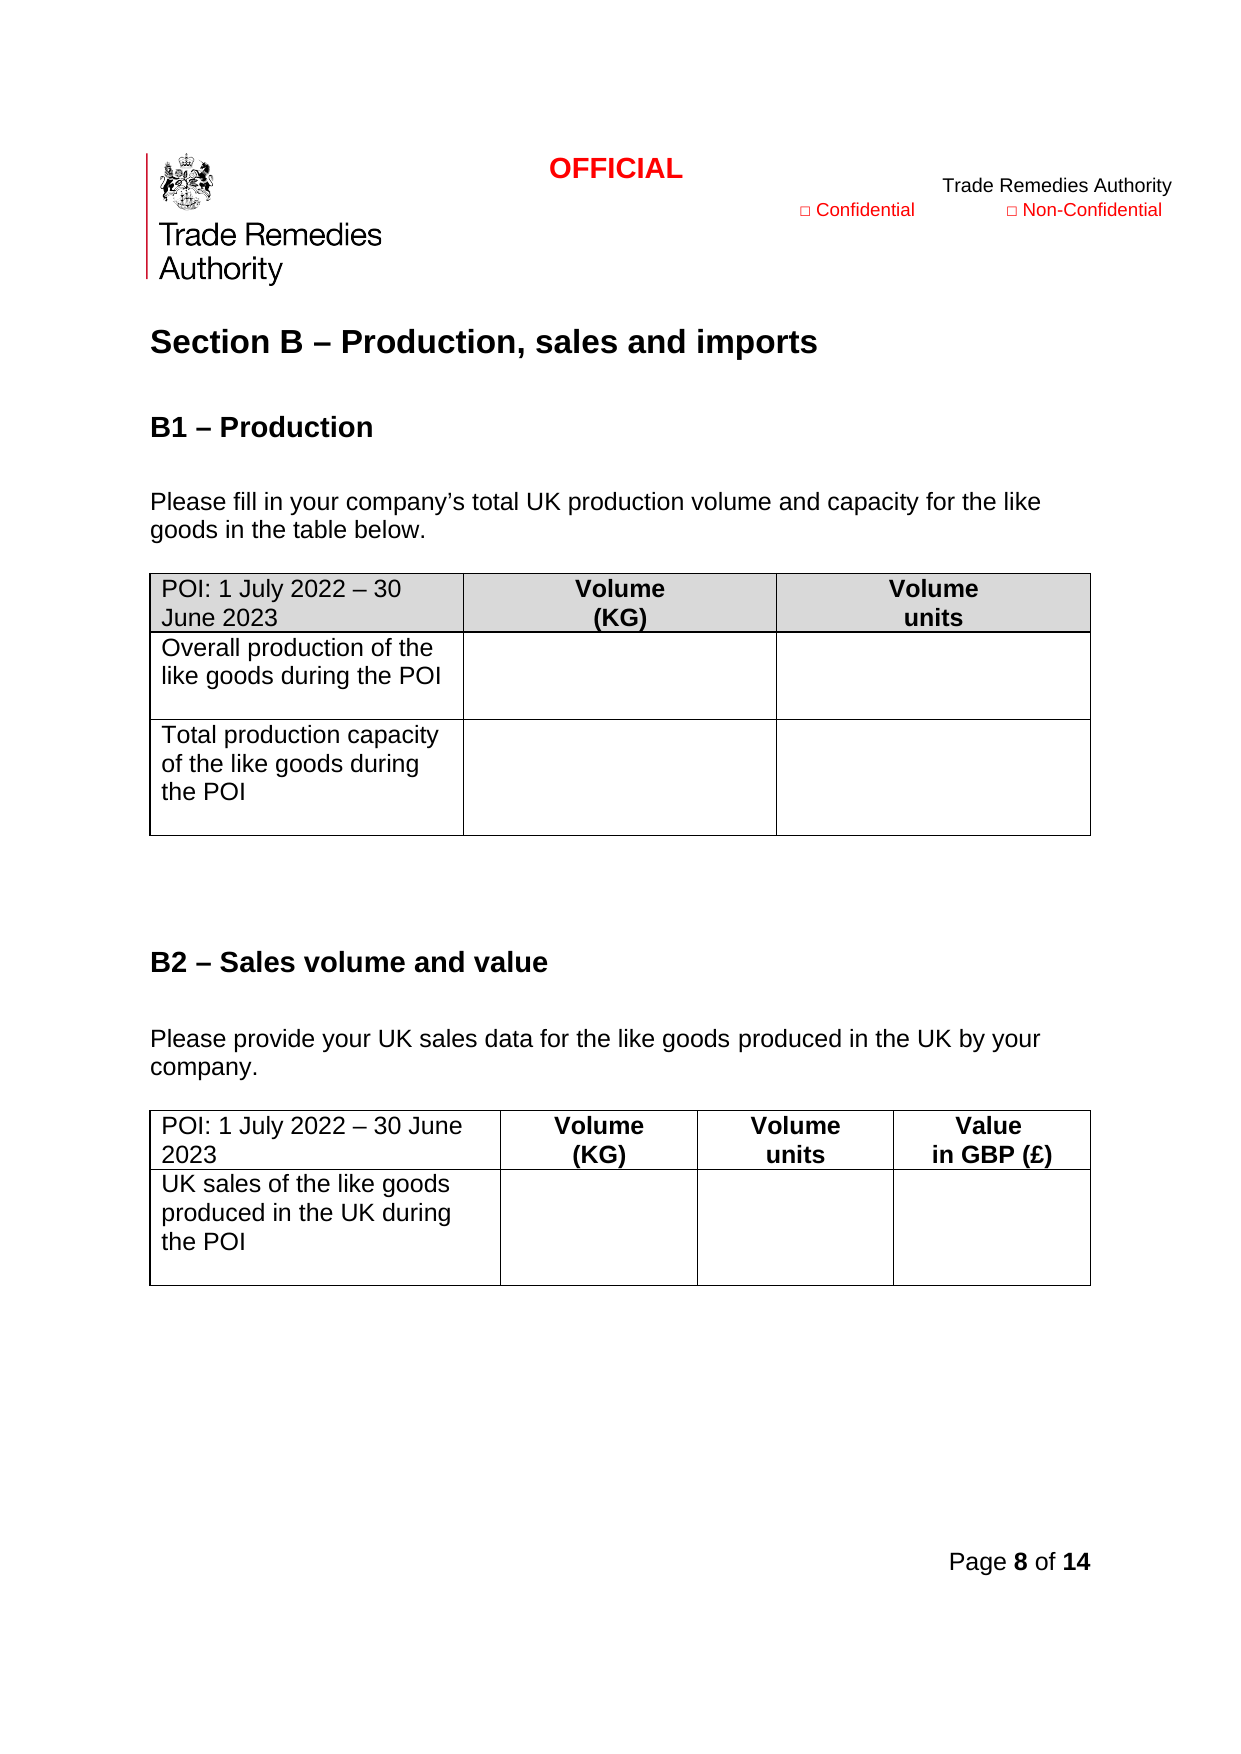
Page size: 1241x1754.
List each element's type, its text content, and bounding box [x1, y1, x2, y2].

table_cell [501, 1170, 697, 1284]
text Please provide your UK sales data for the like goods produced in the UK by your company. [150, 1024, 1090, 1081]
table_header POI: 1 July 2022 – 30 June 2023 [151, 1111, 500, 1168]
table_header POI: 1 July 2022 – 30 June 2023 [151, 574, 463, 631]
subtitle B2 – Sales volume and value [150, 945, 1090, 978]
table_cell [777, 633, 1090, 719]
subtitle Section B – Production, sales and imports [150, 322, 1090, 361]
table_cell [698, 1170, 893, 1284]
table_cell Total production capacity of the like goods during the POI [151, 720, 463, 835]
table_cell [464, 720, 776, 835]
table_cell [777, 720, 1090, 835]
table_cell [464, 633, 776, 719]
table_cell UK sales of the like goods produced in the UK during the POI [151, 1170, 500, 1284]
table_header Volume (KG) [501, 1111, 697, 1168]
subtitle B1 – Production [150, 410, 1090, 444]
table_header Volume units [777, 574, 1090, 631]
table_cell Overall production of the like goods during the POI [151, 633, 463, 719]
table_header Volume (KG) [464, 574, 776, 631]
table_header Value in GBP (£) [894, 1111, 1090, 1168]
table_header Volume units [698, 1111, 893, 1168]
text Please fill in your company’s total UK production volume and capacity for the like goods in the table below. [150, 487, 1090, 544]
table_cell [894, 1170, 1090, 1284]
